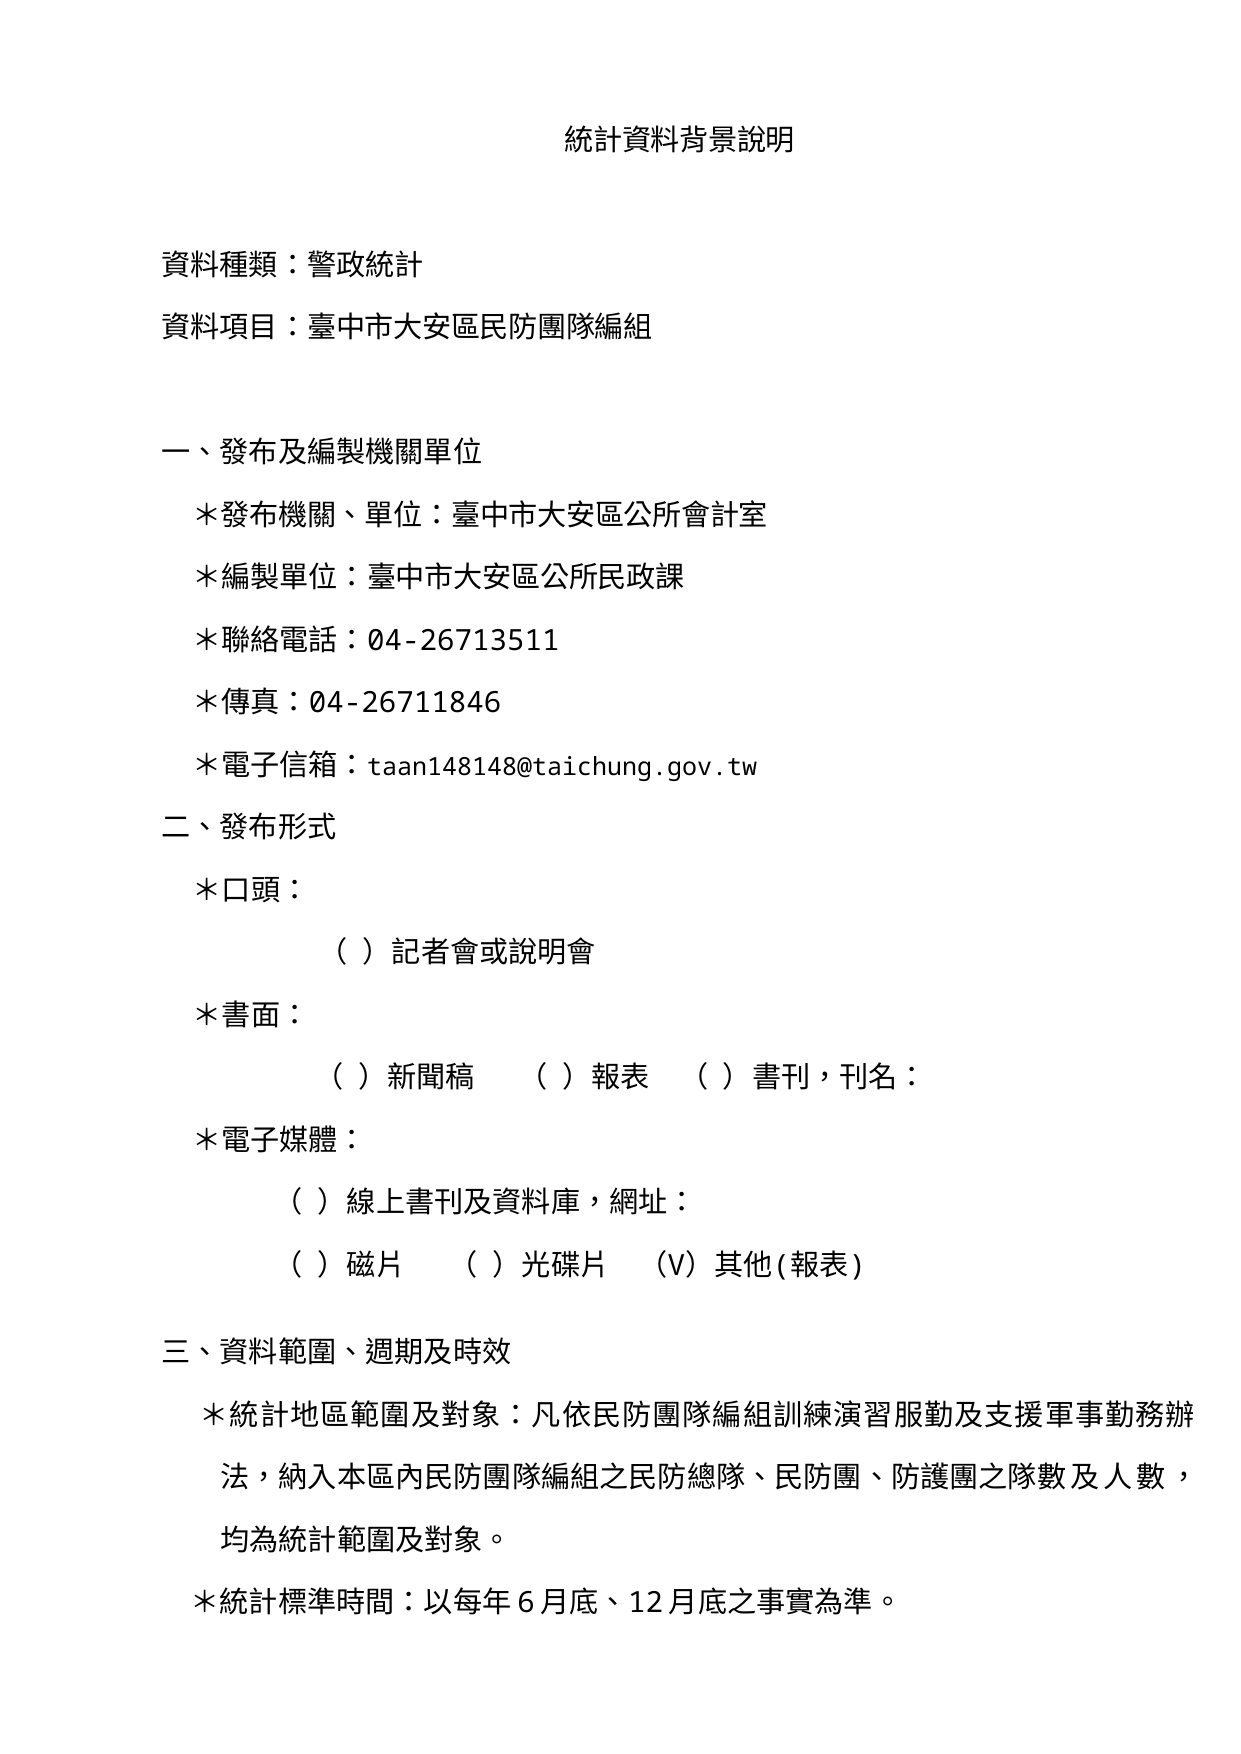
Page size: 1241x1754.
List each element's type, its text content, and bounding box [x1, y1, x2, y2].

table_header 統計資料背景說明 資料種類：警政統計 資料項目：臺中市大安區民防團隊編組 一、發布及編製機關單位 ＊發布機關、單位：臺中市大安區公所會計室 ＊編製單位：臺中市大安區公所民政課 ＊聯絡電話：04-26713511 ＊傳真：04-26711846 ＊電子信箱：taan148148@taichung.gov.tw 二、發布形式 口頭： （ ）記者會或說明會 書面： （ ）新聞稿 （ ）報表 （ ）書刊，刊名： ＊電子媒體： （ ）線上書刊及資料庫，網址： （ ）磁片 （ ）光碟片 （V）其他(報表) 三、資料範圍、週期及時效 ＊統計地區範圍及對象：凡依民防團隊編組訓練演習服勤及支援軍事勤務辦法，納入本區內民防團隊編組之民防總隊、民防團、防護團之隊數 及人數，均為統計範圍及對象。 ＊統計標準時間：以每年6月底、12月底之事實為準。 [150, 96, 1209, 1621]
